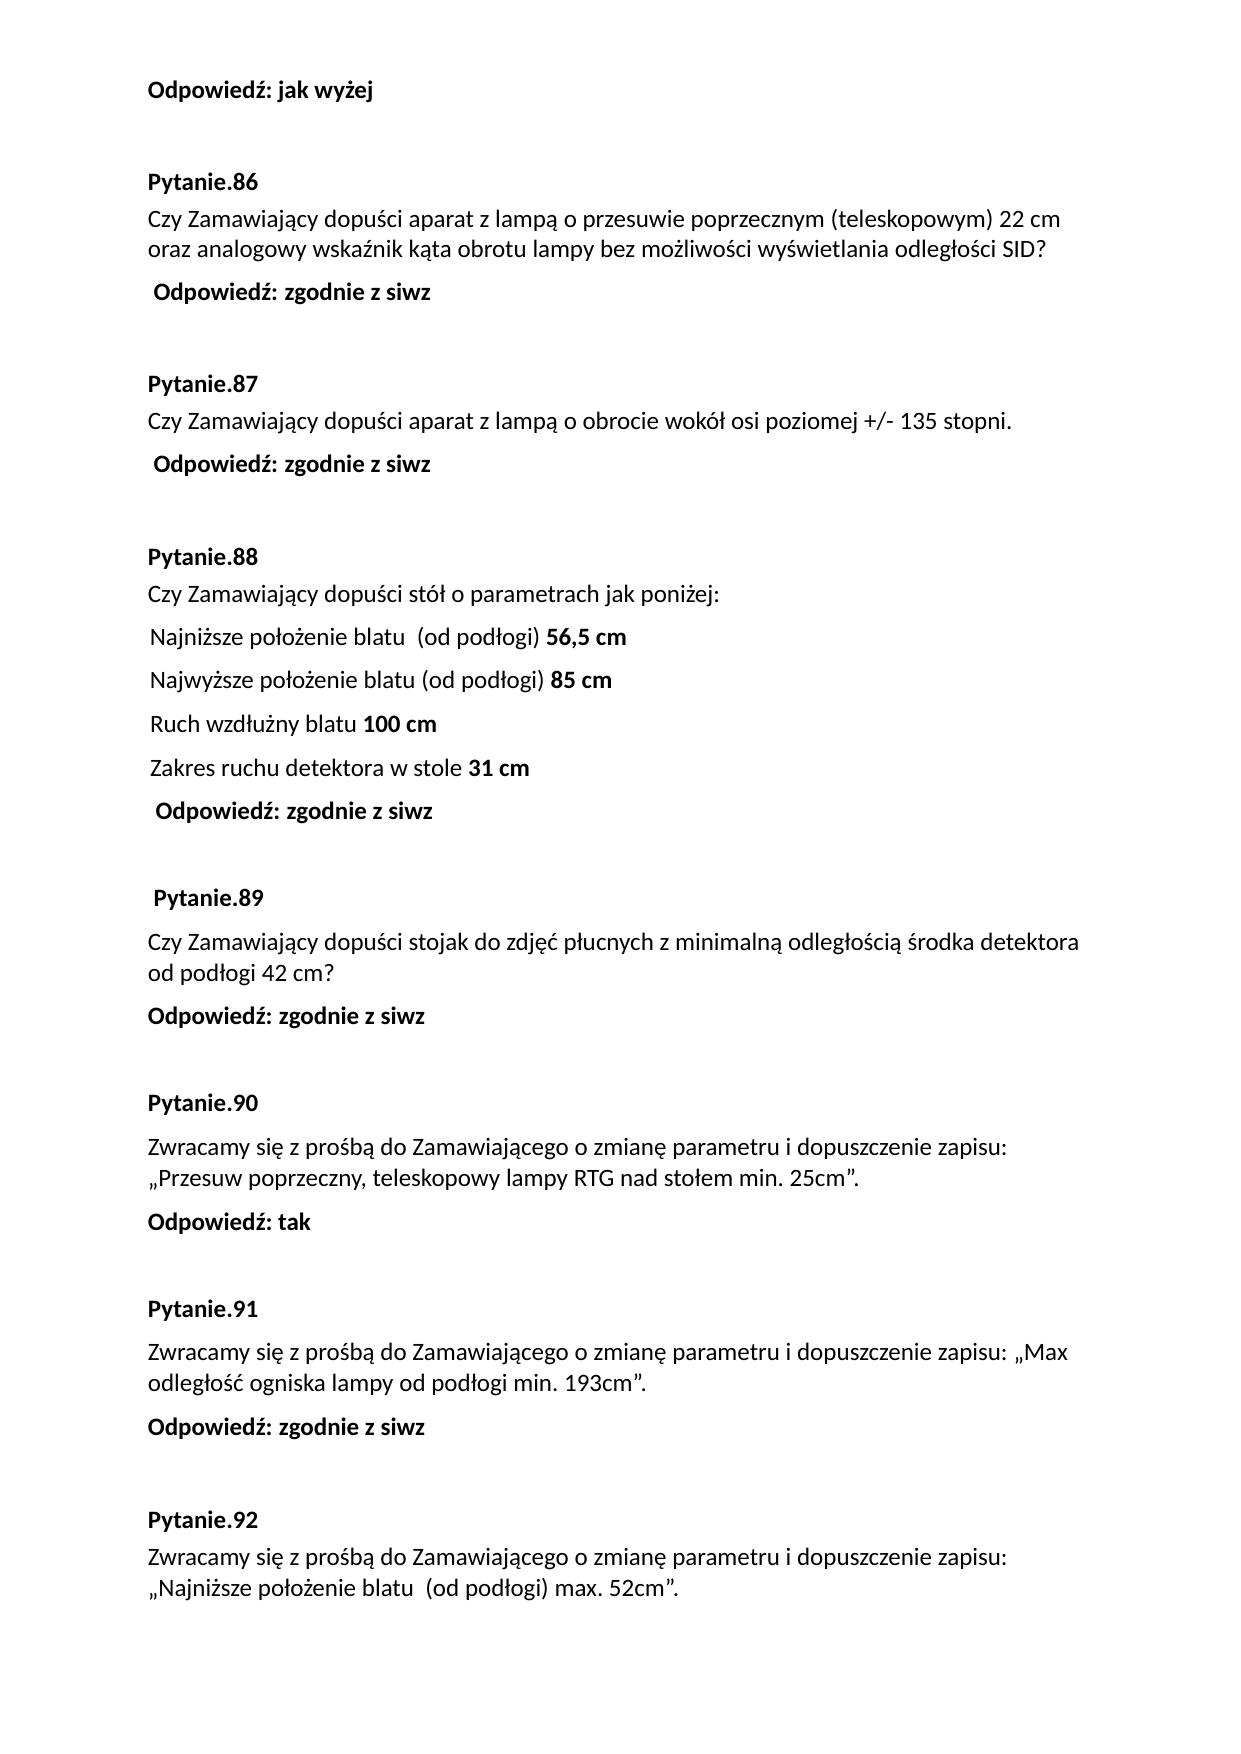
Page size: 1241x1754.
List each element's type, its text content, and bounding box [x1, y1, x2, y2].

text Zwracamy się z prośbą do Zamawiającego o zmianę parametru i dopuszczenie zapisu: „Przesuw poprzeczny, teleskopowy lampy RTG nad stołem min. 25cm”. [148, 1131, 1092, 1193]
text Pytanie.89 [148, 882, 1092, 913]
text Czy Zamawiający dopuści aparat z lampą o przesuwie poprzecznym (teleskopowym) 22 cm oraz analogowy wskaźnik kąta obrotu lampy bez możliwości wyświetlania odległości SID? [148, 203, 1092, 264]
text Odpowiedź: zgodnie z siwz [110, 795, 1092, 826]
text Odpowiedź: tak [148, 1206, 1092, 1236]
text Zwracamy się z prośbą do Zamawiającego o zmianę parametru i dopuszczenie zapisu: „Najniższe położenie blatu (od podłogi) max. 52cm”. [148, 1541, 1092, 1603]
text Odpowiedź: jak wyżej [148, 74, 1092, 104]
text Pytanie.88 [148, 541, 1092, 571]
text Czy Zamawiający dopuści aparat z lampą o obrocie wokół osi poziomej +/- 135 stopni. [148, 405, 1092, 436]
text Odpowiedź: zgodnie z siwz [148, 1000, 1092, 1031]
text Najwyższe położenie blatu (od podłogi) 85 cm [110, 664, 1092, 695]
text Pytanie.92 [148, 1504, 1092, 1535]
text Zwracamy się z prośbą do Zamawiającego o zmianę parametru i dopuszczenie zapisu: „Max odległość ogniska lampy od podłogi min. 193cm”. [148, 1336, 1092, 1398]
text Pytanie.91 [148, 1293, 1092, 1323]
text Odpowiedź: zgodnie z siwz [148, 448, 1092, 479]
text Zakres ruchu detektora w stole 31 cm [110, 752, 1092, 782]
text Odpowiedź: zgodnie z siwz [148, 276, 1092, 307]
text Pytanie.86 [148, 166, 1092, 197]
text Odpowiedź: zgodnie z siwz [148, 1411, 1092, 1441]
text Pytanie.90 [148, 1087, 1092, 1118]
text Najniższe położenie blatu (od podłogi) 56,5 cm [110, 621, 1092, 652]
text Czy Zamawiający dopuści stojak do zdjęć płucnych z minimalną odległością środka detektora od podłogi 42 cm? [148, 926, 1092, 987]
text Czy Zamawiający dopuści stół o parametrach jak poniżej: [148, 578, 1092, 608]
text Pytanie.87 [148, 369, 1092, 399]
text Ruch wzdłużny blatu 100 cm [110, 708, 1092, 739]
